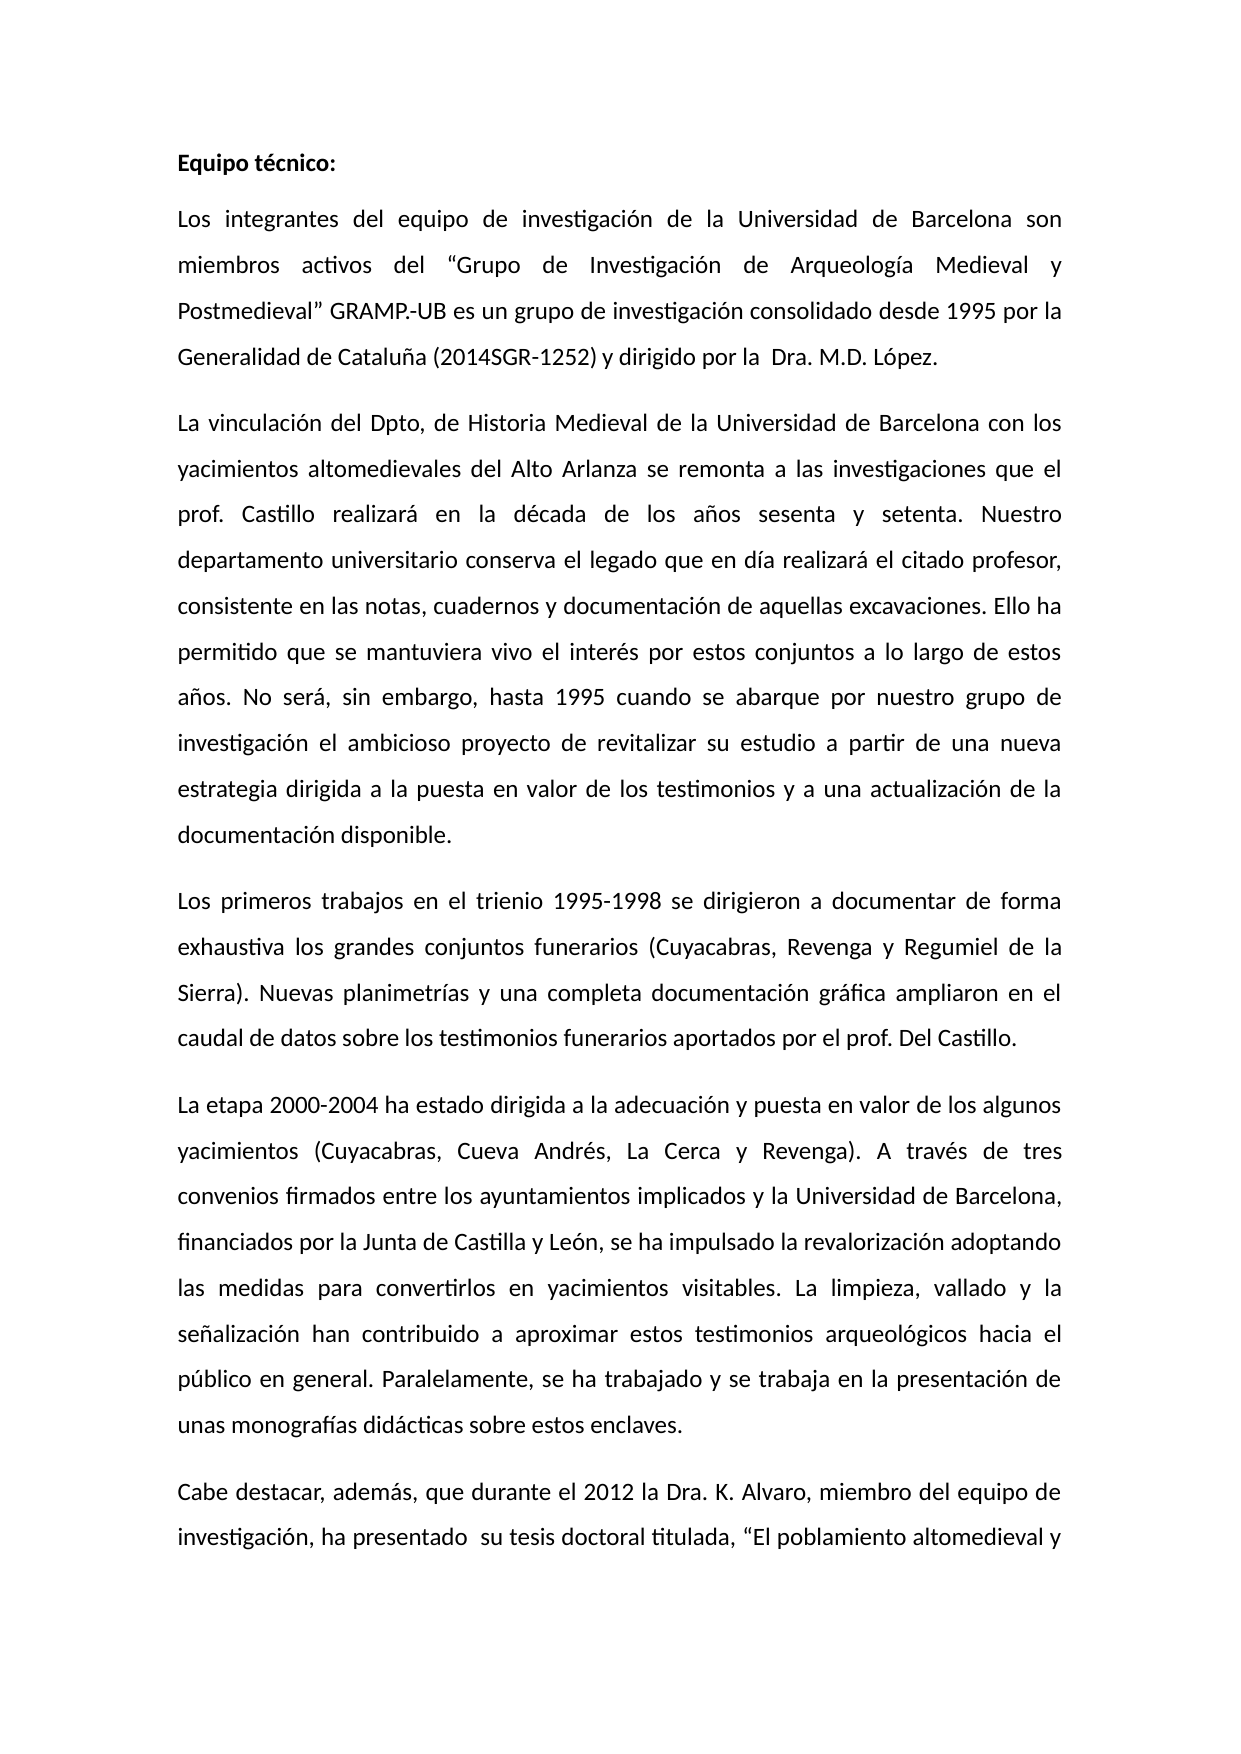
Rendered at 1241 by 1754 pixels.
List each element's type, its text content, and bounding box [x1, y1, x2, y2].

text Los integrantes del equipo de investigación de la Universidad de Barcelona son miembros activos del “Grupo de Investigación de Arqueología Medieval y Postmedieval” GRAMP.-UB es un grupo de investigación consolidado desde 1995 por la Generalidad de Cataluña (2014SGR-1252) y dirigido por la Dra. M.D. López. [177, 203, 1063, 371]
text Equipo técnico: [177, 148, 1063, 178]
text Los primeros trabajos en el trienio 1995-1998 se dirigieron a documentar de forma exhaustiva los grandes conjuntos funerarios (Cuyacabras, Revenga y Regumiel de la Sierra). Nuevas planimetrías y una completa documentación gráfica ampliaron en el caudal de datos sobre los testimonios funerarios aportados por el prof. Del Castillo. [177, 885, 1063, 1053]
text Cabe destacar, además, que durante el 2012 la Dra. K. Alvaro, miembro del equipo de investigación, ha presentado su tesis doctoral titulada, “El poblamiento altomedieval y [177, 1476, 1063, 1552]
text La vinculación del Dpto, de Historia Medieval de la Universidad de Barcelona con los yacimientos altomedievales del Alto Arlanza se remonta a las investigaciones que el prof. Castillo realizará en la década de los años sesenta y setenta. Nuestro departamento universitario conserva el legado que en día realizará el citado profesor, consistente en las notas, cuadernos y documentación de aquellas excavaciones. Ello ha permitido que se mantuviera vivo el interés por estos conjuntos a lo largo de estos años. No será, sin embargo, hasta 1995 cuando se abarque por nuestro grupo de investigación el ambicioso proyecto de revitalizar su estudio a partir de una nueva estrategia dirigida a la puesta en valor de los testimonios y a una actualización de la documentación disponible. [177, 407, 1063, 849]
text La etapa 2000-2004 ha estado dirigida a la adecuación y puesta en valor de los algunos yacimientos (Cuyacabras, Cueva Andrés, La Cerca y Revenga). A través de tres convenios firmados entre los ayuntamientos implicados y la Universidad de Barcelona, financiados por la Junta de Castilla y León, se ha impulsado la revalorización adoptando las medidas para convertirlos en yacimientos visitables. La limpieza, vallado y la señalización han contribuido a aproximar estos testimonios arqueológicos hacia el público en general. Paralelamente, se ha trabajado y se trabaja en la presentación de unas monografías didácticas sobre estos enclaves. [177, 1089, 1063, 1440]
